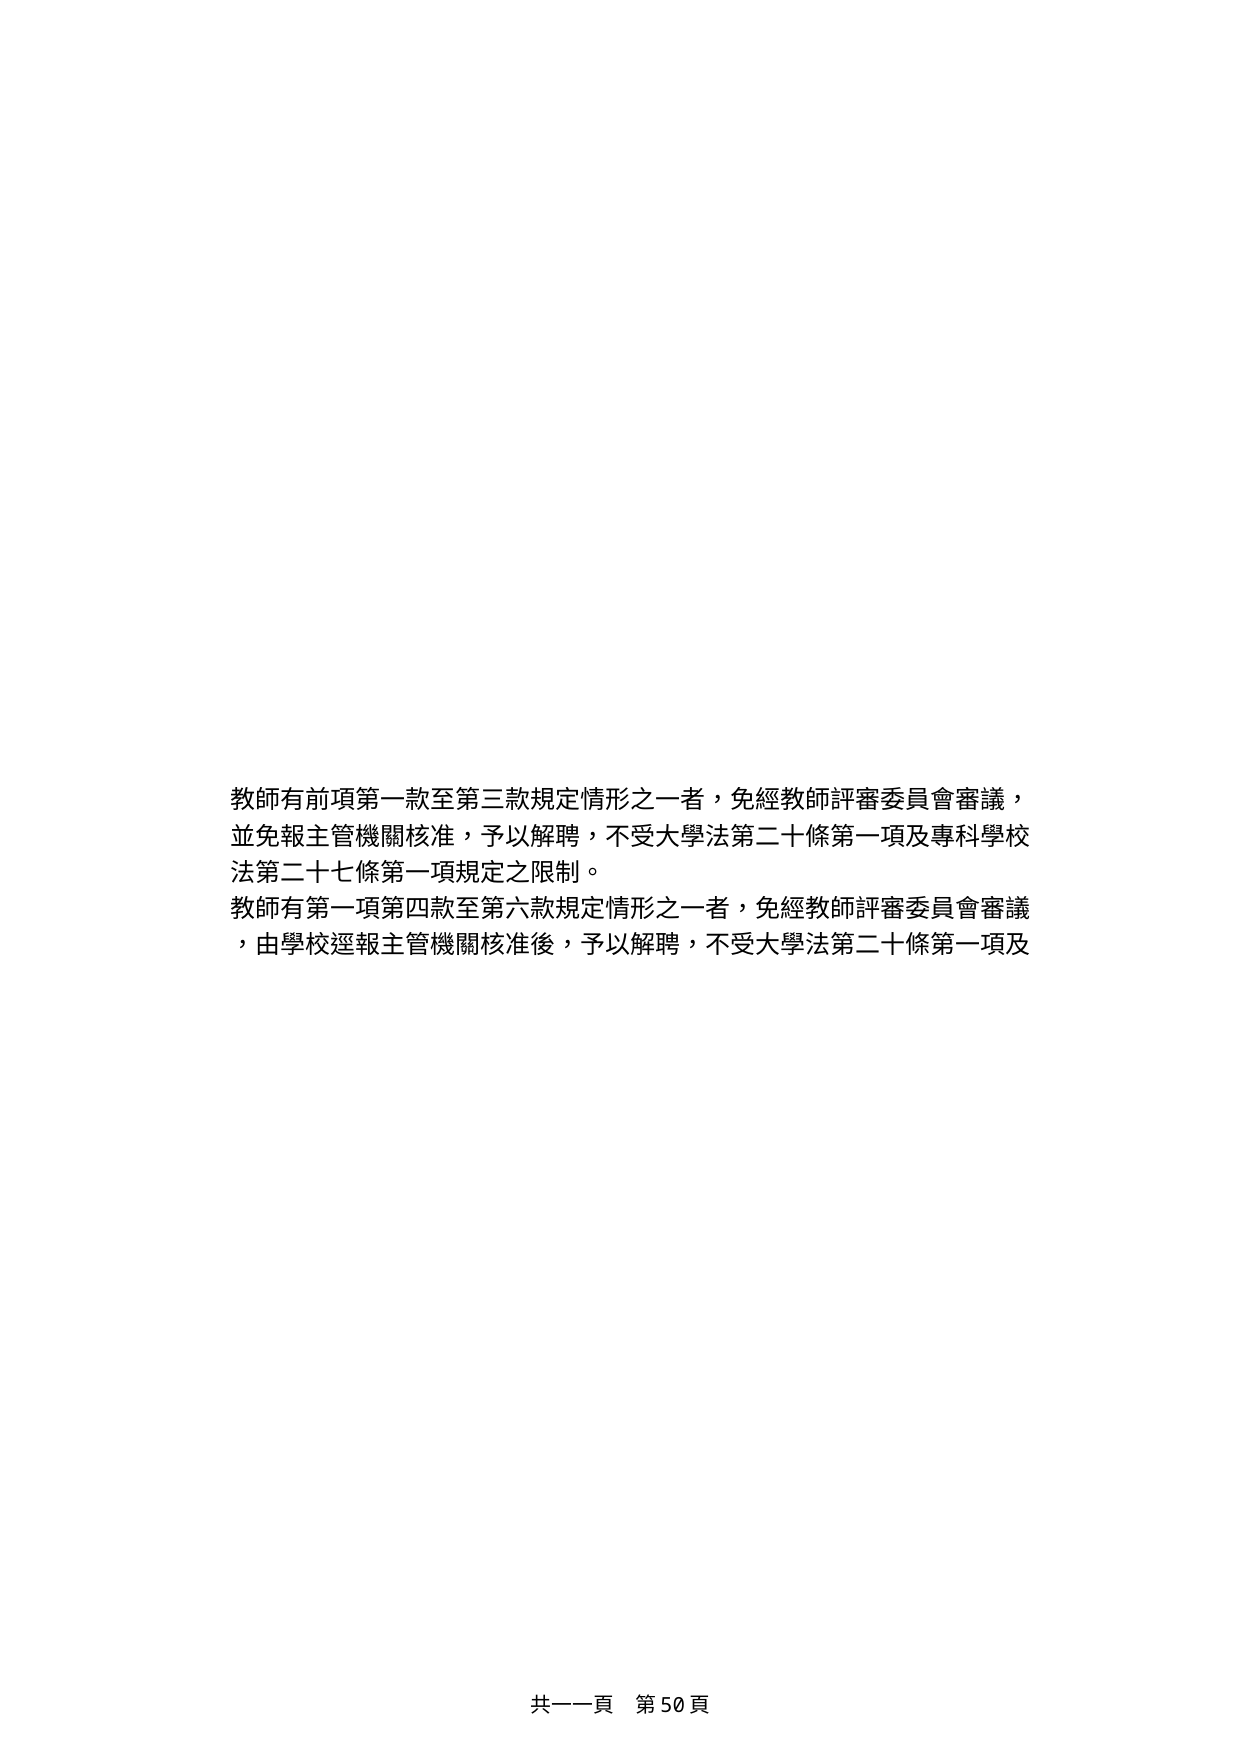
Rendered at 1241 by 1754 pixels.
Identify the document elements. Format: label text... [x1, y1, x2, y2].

text 並免報主管機關核准，予以解聘，不受大學法第二十條第一項及專科學校 [118, 816, 1122, 852]
text 法第二十七條第一項規定之限制。 [118, 852, 1122, 889]
text 教師有前項第一款至第三款規定情形之一者，免經教師評審委員會審議， [118, 780, 1122, 816]
text 教師有第一項第四款至第六款規定情形之一者，免經教師評審委員會審議 [118, 889, 1122, 925]
text ，由學校逕報主管機關核准後，予以解聘，不受大學法第二十條第一項及 [118, 925, 1122, 961]
